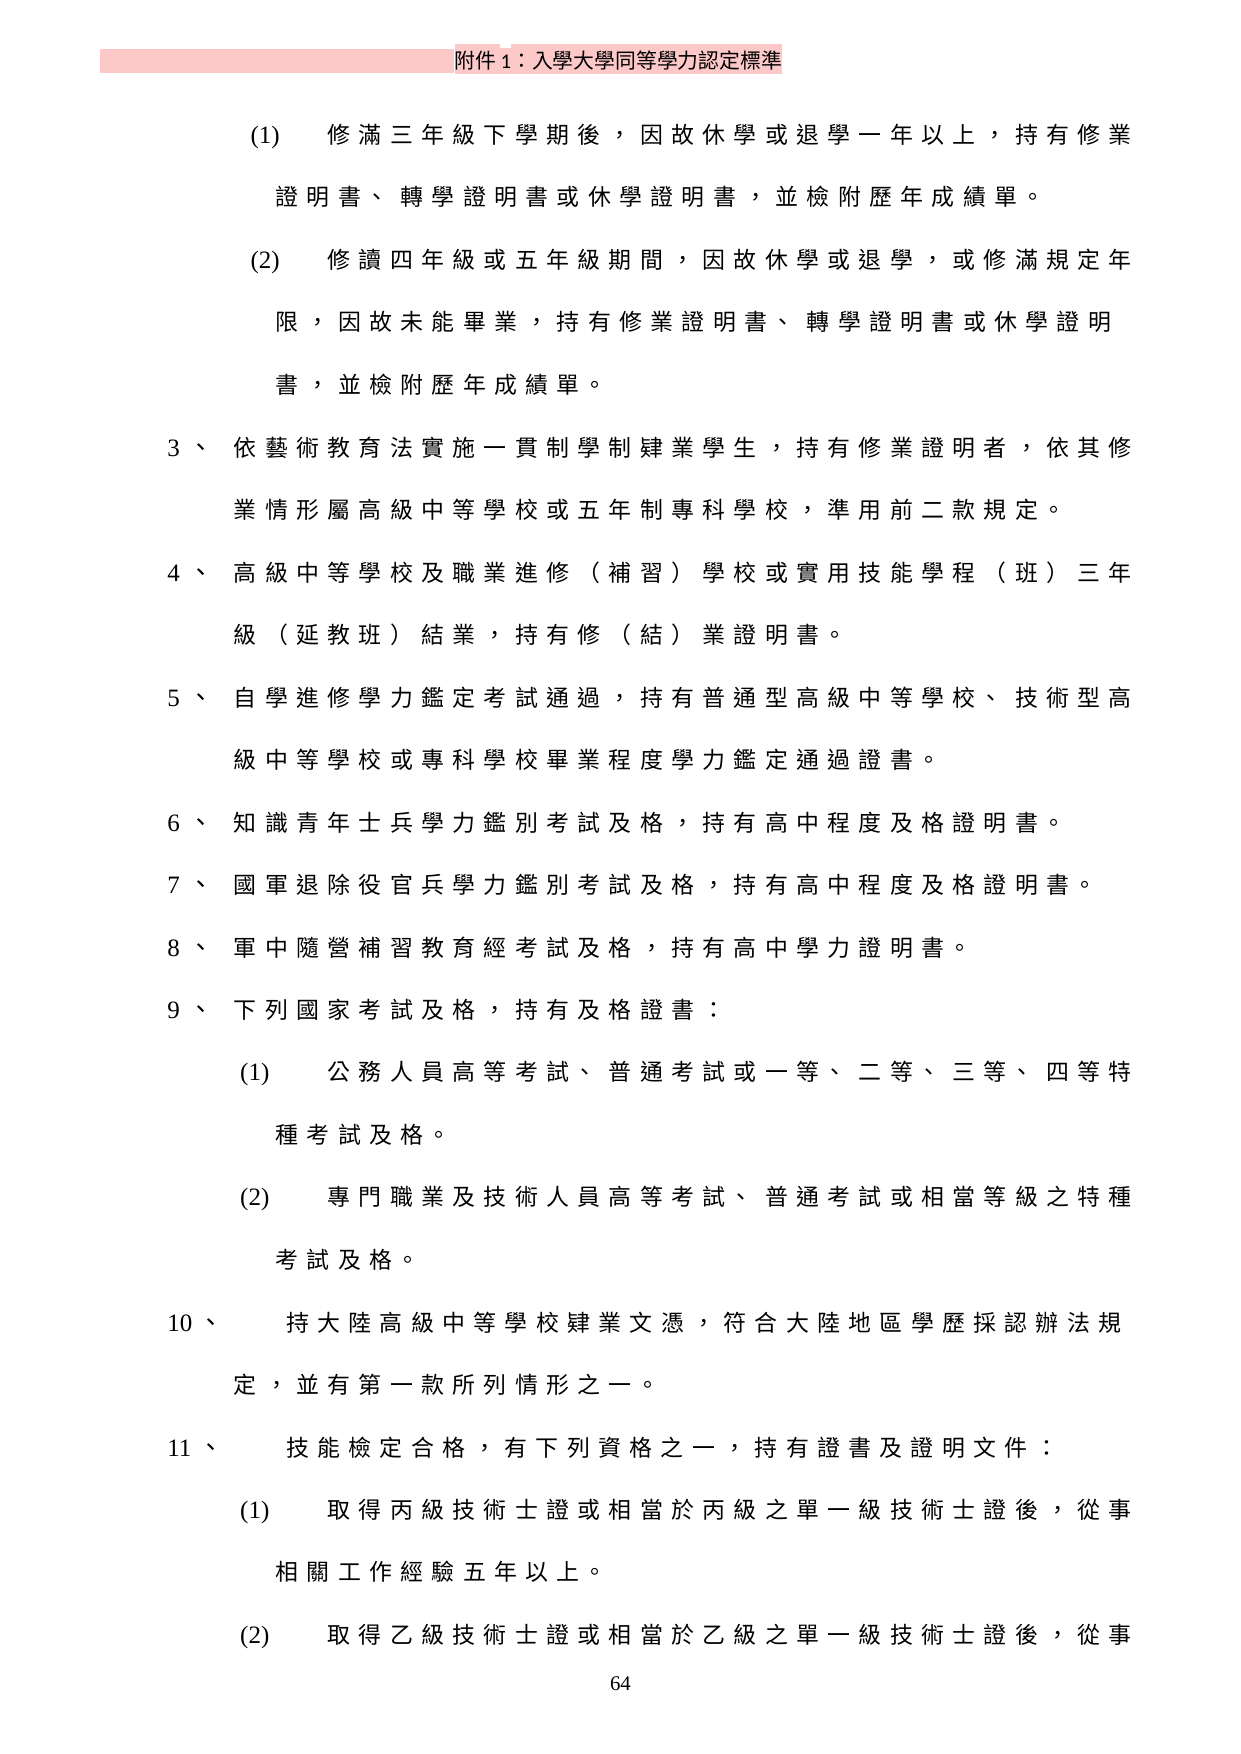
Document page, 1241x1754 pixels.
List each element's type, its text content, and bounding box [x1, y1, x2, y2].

list 持大陸高級中等學校肄業文憑，符合大陸地區學歷採認辦法規定，並有第一款所列情形之一。 [163, 1279, 1136, 1404]
list 依藝術教育法實施一貫制學制肄業學生，持有修業證明者，依其修業情形屬高級中等學校或五年制專科學校，準用前二款規定。 [160, 404, 1136, 529]
list 國軍退除役官兵學力鑑別考試及格，持有高中程度及格證明書。 [160, 841, 1136, 904]
list 知識青年士兵學力鑑別考試及格，持有高中程度及格證明書。 [160, 779, 1136, 841]
list 技能檢定合格，有下列資格之一，持有證書及證明文件： [163, 1404, 1136, 1466]
list 公務人員高等考試、普通考試或一等、二等、三等、四等特種考試及格。 [237, 1029, 1136, 1154]
list 取得乙級技術士證或相當於乙級之單一級技術士證後，從事 [237, 1591, 1136, 1654]
list 修讀四年級或五年級期間，因故休學或退學，或修滿規定年限，因故未能畢業，持有修業證明書、轉學證明書或休學證明書，並檢附歷年成績單。 [244, 216, 1136, 404]
list 修滿三年級下學期後，因故休學或退學一年以上，持有修業證明書、轉學證明書或休學證明書，並檢附歷年成績單。 [244, 91, 1136, 216]
list 專門職業及技術人員高等考試、普通考試或相當等級之特種考試及格。 [237, 1154, 1136, 1279]
list 高級中等學校及職業進修（補習）學校或實用技能學程（班）三年級（延教班）結業，持有修（結）業證明書。 [160, 529, 1136, 654]
list 下列國家考試及格，持有及格證書： [160, 966, 1136, 1029]
list 取得丙級技術士證或相當於丙級之單一級技術士證後，從事相關工作經驗五年以上。 [237, 1466, 1136, 1591]
list 軍中隨營補習教育經考試及格，持有高中學力證明書。 [160, 904, 1136, 966]
list 自學進修學力鑑定考試通過，持有普通型高級中等學校、技術型高級中等學校或專科學校畢業程度學力鑑定通過證書。 [160, 654, 1136, 779]
